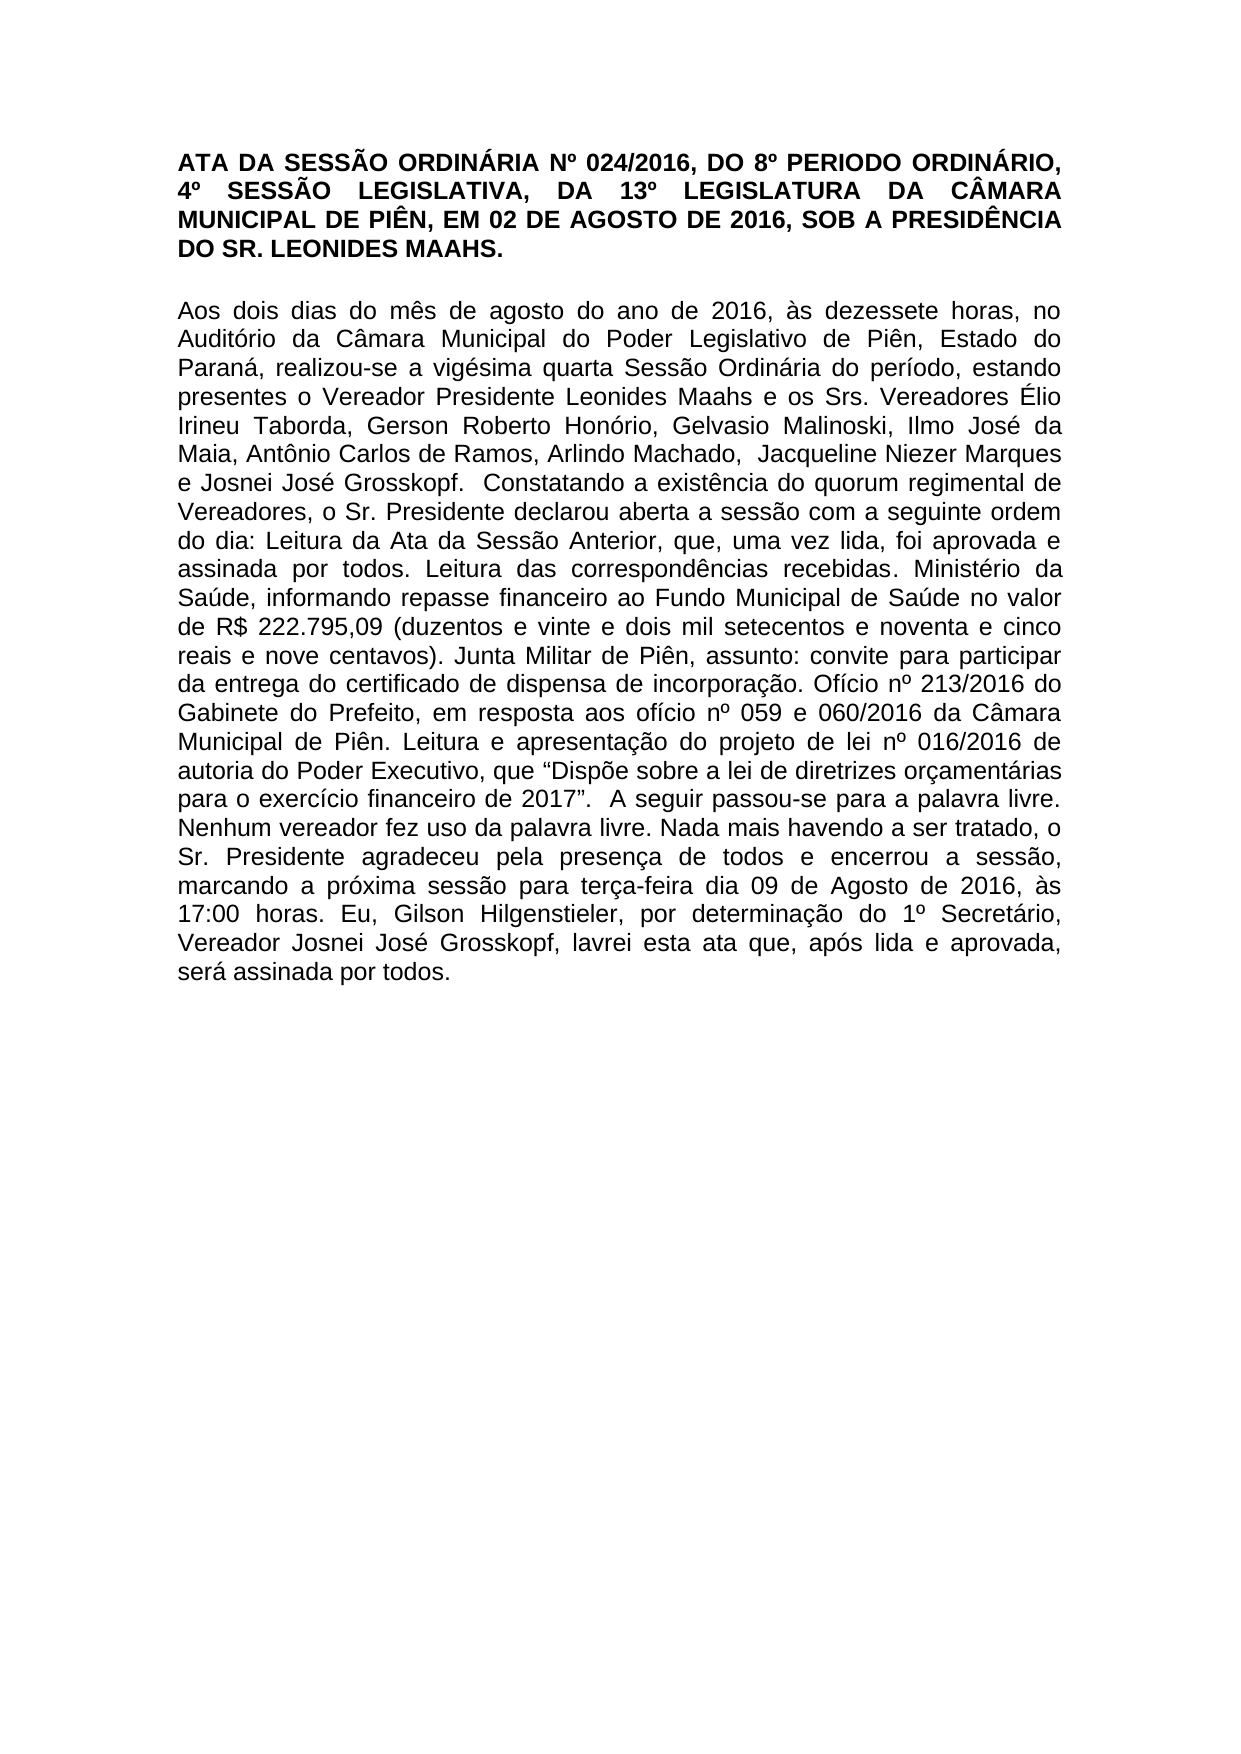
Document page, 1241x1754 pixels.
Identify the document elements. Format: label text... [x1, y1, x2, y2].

text Aos dois dias do mês de agosto do ano de 2016, às dezessete horas, no Auditório da Câmara Municipal do Poder Legislativo de Piên, Estado do Paraná, realizou-se a vigésima quarta Sessão Ordinária do período, estando presentes o Vereador Presidente Leonides Maahs e os Srs. Vereadores Élio Irineu Taborda, Gerson Roberto Honório, Gelvasio Malinoski, Ilmo José da Maia, Antônio Carlos de Ramos, Arlindo Machado, Jacqueline Niezer Marques e Josnei José Grosskopf. Constatando a existência do quorum regimental de Vereadores, o Sr. Presidente declarou aberta a sessão com a seguinte ordem do dia: Leitura da Ata da Sessão Anterior, que, uma vez lida, foi aprovada e assinada por todos. Leitura das correspondências recebidas. Ministério da Saúde, informando repasse financeiro ao Fundo Municipal de Saúde no valor de R$ 222.795,09 (duzentos e vinte e dois mil setecentos e noventa e cinco reais e nove centavos). Junta Militar de Piên, assunto: convite para participar da entrega do certificado de dispensa de incorporação. Ofício nº 213/2016 do Gabinete do Prefeito, em resposta aos ofício nº 059 e 060/2016 da Câmara Municipal de Piên. Leitura e apresentação do projeto de lei nº 016/2016 de autoria do Poder Executivo, que “Dispõe sobre a lei de diretrizes orçamentárias para o exercício financeiro de 2017”. A seguir passou-se para a palavra livre. Nenhum vereador fez uso da palavra livre. Nada mais havendo a ser tratado, o Sr. Presidente agradeceu pela presença de todos e encerrou a sessão, marcando a próxima sessão para terça-feira dia 09 de Agosto de 2016, às 17:00 horas. Eu, Gilson Hilgenstieler, por determinação do 1º Secretário, Vereador Josnei José Grosskopf, lavrei esta ata que, após lida e aprovada, será assinada por todos. [177, 296, 1063, 986]
text ATA DA SESSÃO ORDINÁRIA Nº 024/2016, DO 8º PERIODO ORDINÁRIO, 4º SESSÃO LEGISLATIVA, DA 13º LEGISLATURA DA CÂMARA MUNICIPAL DE PIÊN, EM 02 DE AGOSTO DE 2016, SOB A PRESIDÊNCIA DO SR. LEONIDES MAAHS. [177, 148, 1063, 263]
